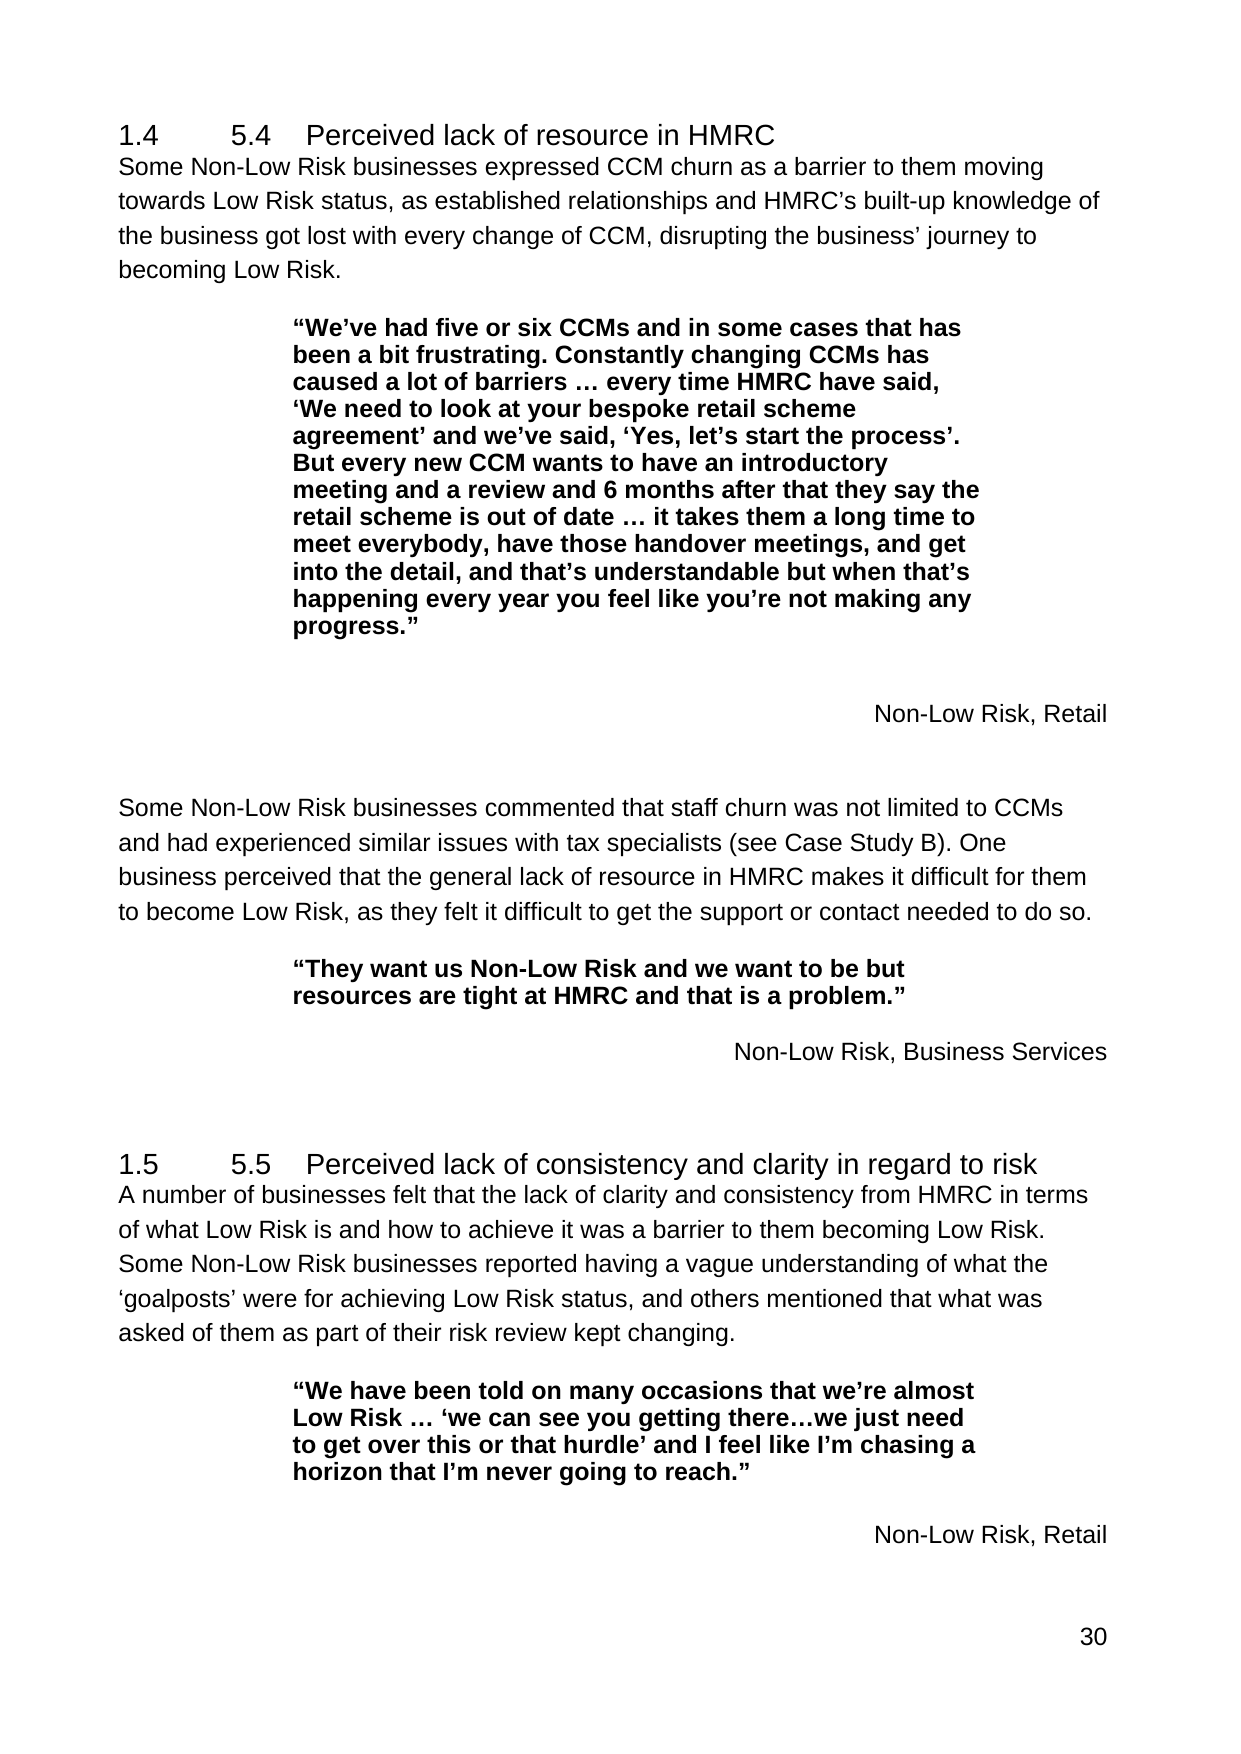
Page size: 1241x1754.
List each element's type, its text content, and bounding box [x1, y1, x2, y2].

list Non-Low Risk, Retail [118, 1486, 1107, 1549]
list Non-Low Risk, Business Services [118, 1037, 1107, 1066]
text “They want us Non-Low Risk and we want to be but resources are tight at HMRC and that is a problem.” [292, 956, 989, 1010]
list Some Non-Low Risk businesses commented that staff churn was not limited to CCMs and had experienced similar issues with tax specialists (see Case Study B). One business perceived that the general lack of resource in HMRC makes it difficult for them to become Low Risk, as they felt it difficult to get the support or contact needed to do so. [118, 758, 1107, 925]
text “We have been told on many occasions that we’re almost Low Risk … ‘we can see you getting there…we just need to get over this or that hurdle’ and I feel like I’m chasing a horizon that I’m never going to reach.” [292, 1378, 989, 1486]
subtitle 5.5 Perceived lack of consistency and clarity in regard to risk [118, 1147, 1107, 1180]
list A number of businesses felt that the lack of clarity and consistency from HMRC in terms of what Low Risk is and how to achieve it was a barrier to them becoming Low Risk. Some Non-Low Risk businesses reported having a vague understanding of what the ‘goalposts’ were for achieving Low Risk status, and others mentioned that what was asked of them as part of their risk review kept changing. [118, 1180, 1107, 1347]
list Some Non-Low Risk businesses expressed CCM churn as a barrier to them moving towards Low Risk status, as established relationships and HMRC’s built-up knowledge of the business got lost with every change of CCM, disrupting the business’ journey to becoming Low Risk. [118, 152, 1107, 284]
subtitle 5.4 Perceived lack of resource in HMRC [118, 118, 1107, 152]
list Non-Low Risk, Retail [118, 699, 1107, 728]
text “We’ve had five or six CCMs and in some cases that has been a bit frustrating. Constantly changing CCMs has caused a lot of barriers … every time HMRC have said, ‘We need to look at your bespoke retail scheme agreement’ and we’ve said, ‘Yes, let’s start the process’. But every new CCM wants to have an introductory meeting and a review and 6 months after that they say the retail scheme is out of date … it takes them a long time to meet everybody, have those handover meetings, and get into the detail, and that’s understandable but when that’s happening every year you feel like you’re not making any progress.” [292, 314, 989, 639]
